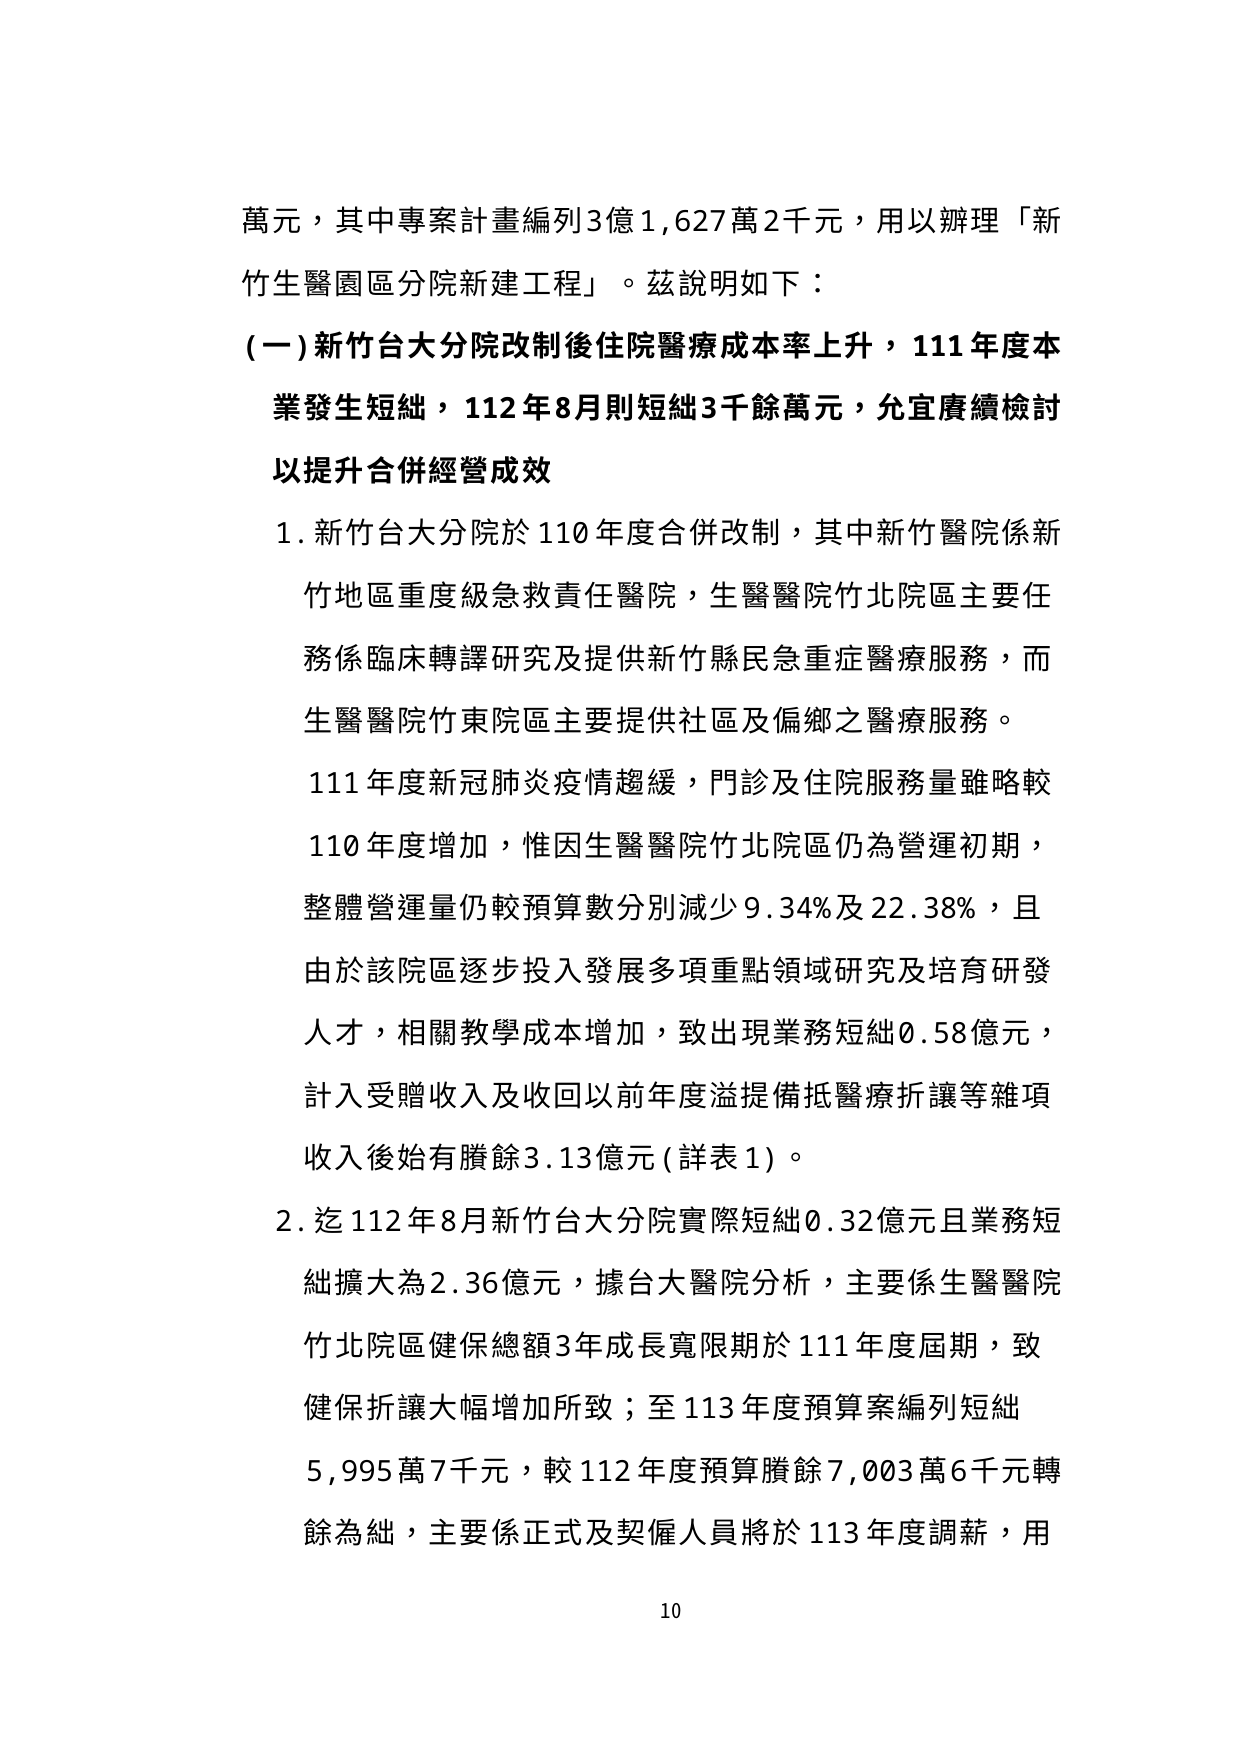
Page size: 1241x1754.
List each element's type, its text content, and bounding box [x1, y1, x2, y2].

text 萬元，其中專案計畫編列3億1,627萬2千元，用以辧理「新竹生醫園區分院新建工程」。茲說明如下： [236, 177, 1063, 302]
text (一)新竹台大分院改制後住院醫療成本率上升，111年度本業發生短絀，112年8月則短絀3千餘萬元，允宜賡續檢討以提升合併經營成效 [236, 302, 1063, 490]
text 1.新竹台大分院於110年度合併改制，其中新竹醫院係新竹地區重度級急救責任醫院，生醫醫院竹北院區主要任務係臨床轉譯研究及提供新竹縣民急重症醫療服務，而生醫醫院竹東院區主要提供社區及偏鄉之醫療服務。111年度新冠肺炎疫情趨緩，門診及住院服務量雖略較110年度增加，惟因生醫醫院竹北院區仍為營運初期，整體營運量仍較預算數分別減少9.34%及22.38%，且由於該院區逐步投入發展多項重點領域研究及培育研發人才，相關教學成本增加，致出現業務短絀0.58億元，計入受贈收入及收回以前年度溢提備抵醫療折讓等雜項收入後始有賸餘3.13億元(詳表1)。 [266, 490, 1063, 1177]
text 2.迄112年8月新竹台大分院實際短絀0.32億元且業務短絀擴大為2.36億元，據台大醫院分析，主要係生醫醫院竹北院區健保總額3年成長寬限期於111年度屆期，致健保折讓大幅增加所致；至113年度預算案編列短絀5,995萬7千元，較112年度預算賸餘7,003萬6千元轉餘為絀，主要係正式及契僱人員將於113年度調薪，用 [266, 1177, 1063, 1552]
